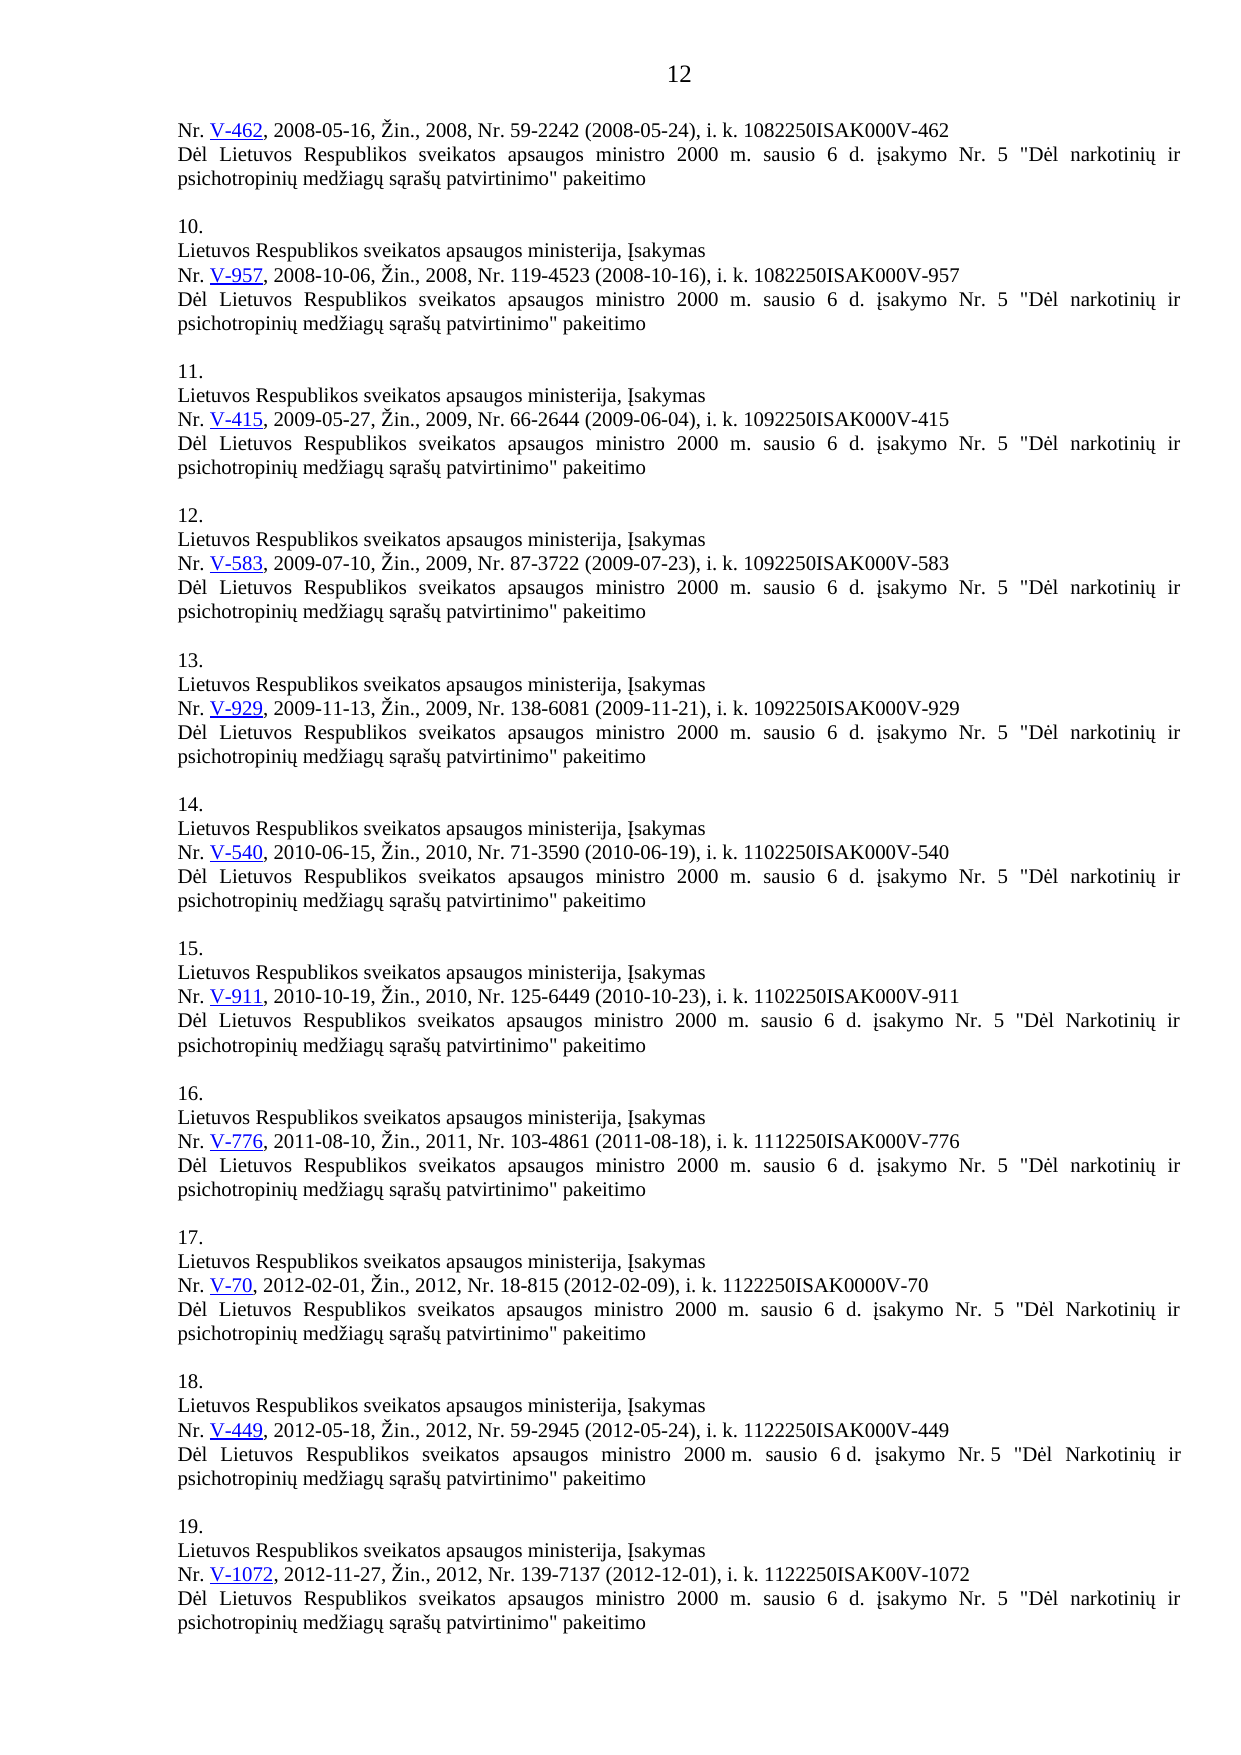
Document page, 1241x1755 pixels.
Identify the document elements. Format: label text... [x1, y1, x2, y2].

text Nr. V-583, 2009-07-10, Žin., 2009, Nr. 87-3722 (2009-07-23), i. k. 1092250ISAK000V-583 [177, 551, 1181, 575]
text 11. [177, 359, 1181, 383]
text Lietuvos Respublikos sveikatos apsaugos ministerija, Įsakymas [177, 1538, 1181, 1562]
text Nr. V-462, 2008-05-16, Žin., 2008, Nr. 59-2242 (2008-05-24), i. k. 1082250ISAK000V-462 [177, 118, 1181, 142]
text Lietuvos Respublikos sveikatos apsaugos ministerija, Įsakymas [177, 1105, 1181, 1129]
text Lietuvos Respublikos sveikatos apsaugos ministerija, Įsakymas [177, 816, 1181, 840]
text Dėl Lietuvos Respublikos sveikatos apsaugos ministro 2000 m. sausio 6 d. įsakymo Nr. 5 "Dėl narkotinių ir psichotropinių medžiagų sąrašų patvirtinimo" pakeitimo [177, 864, 1181, 912]
text Nr. V-1072, 2012-11-27, Žin., 2012, Nr. 139-7137 (2012-12-01), i. k. 1122250ISAK00V-1072 [177, 1562, 1181, 1586]
text 19. [177, 1514, 1181, 1538]
text Dėl Lietuvos Respublikos sveikatos apsaugos ministro 2000 m. sausio 6 d. įsakymo Nr. 5 "Dėl narkotinių ir psichotropinių medžiagų sąrašų patvirtinimo" pakeitimo [177, 1153, 1181, 1201]
text Nr. V-449, 2012-05-18, Žin., 2012, Nr. 59-2945 (2012-05-24), i. k. 1122250ISAK000V-449 [177, 1417, 1181, 1442]
text Nr. V-776, 2011-08-10, Žin., 2011, Nr. 103-4861 (2011-08-18), i. k. 1112250ISAK000V-776 [177, 1129, 1181, 1153]
text Lietuvos Respublikos sveikatos apsaugos ministerija, Įsakymas [177, 527, 1181, 551]
text 14. [177, 792, 1181, 816]
text Dėl Lietuvos Respublikos sveikatos apsaugos ministro 2000 m. sausio 6 d. įsakymo Nr. 5 "Dėl narkotinių ir psichotropinių medžiagų sąrašų patvirtinimo" pakeitimo [177, 142, 1181, 190]
text Nr. V-540, 2010-06-15, Žin., 2010, Nr. 71-3590 (2010-06-19), i. k. 1102250ISAK000V-540 [177, 840, 1181, 864]
text Dėl Lietuvos Respublikos sveikatos apsaugos ministro 2000 m. sausio 6 d. įsakymo Nr. 5 "Dėl Narkotinių ir psichotropinių medžiagų sąrašų patvirtinimo" pakeitimo [177, 1442, 1181, 1490]
text Dėl Lietuvos Respublikos sveikatos apsaugos ministro 2000 m. sausio 6 d. įsakymo Nr. 5 "Dėl narkotinių ir psichotropinių medžiagų sąrašų patvirtinimo" pakeitimo [177, 575, 1181, 623]
text Dėl Lietuvos Respublikos sveikatos apsaugos ministro 2000 m. sausio 6 d. įsakymo Nr. 5 "Dėl narkotinių ir psichotropinių medžiagų sąrašų patvirtinimo" pakeitimo [177, 287, 1181, 335]
text 10. [177, 214, 1181, 238]
text Lietuvos Respublikos sveikatos apsaugos ministerija, Įsakymas [177, 238, 1181, 262]
text 12. [177, 503, 1181, 527]
text 13. [177, 647, 1181, 672]
text Dėl Lietuvos Respublikos sveikatos apsaugos ministro 2000 m. sausio 6 d. įsakymo Nr. 5 "Dėl Narkotinių ir psichotropinių medžiagų sąrašų patvirtinimo" pakeitimo [177, 1297, 1181, 1345]
text Lietuvos Respublikos sveikatos apsaugos ministerija, Įsakymas [177, 1393, 1181, 1417]
text Dėl Lietuvos Respublikos sveikatos apsaugos ministro 2000 m. sausio 6 d. įsakymo Nr. 5 "Dėl narkotinių ir psichotropinių medžiagų sąrašų patvirtinimo" pakeitimo [177, 720, 1181, 768]
text Nr. V-415, 2009-05-27, Žin., 2009, Nr. 66-2644 (2009-06-04), i. k. 1092250ISAK000V-415 [177, 407, 1181, 431]
text Dėl Lietuvos Respublikos sveikatos apsaugos ministro 2000 m. sausio 6 d. įsakymo Nr. 5 "Dėl narkotinių ir psichotropinių medžiagų sąrašų patvirtinimo" pakeitimo [177, 431, 1181, 479]
text 18. [177, 1369, 1181, 1393]
text Nr. V-911, 2010-10-19, Žin., 2010, Nr. 125-6449 (2010-10-23), i. k. 1102250ISAK000V-911 [177, 984, 1181, 1008]
text Dėl Lietuvos Respublikos sveikatos apsaugos ministro 2000 m. sausio 6 d. įsakymo Nr. 5 "Dėl narkotinių ir psichotropinių medžiagų sąrašų patvirtinimo" pakeitimo [177, 1586, 1181, 1634]
text Lietuvos Respublikos sveikatos apsaugos ministerija, Įsakymas [177, 1249, 1181, 1273]
text 15. [177, 936, 1181, 960]
text Nr. V-929, 2009-11-13, Žin., 2009, Nr. 138-6081 (2009-11-21), i. k. 1092250ISAK000V-929 [177, 696, 1181, 720]
text Lietuvos Respublikos sveikatos apsaugos ministerija, Įsakymas [177, 672, 1181, 696]
text Dėl Lietuvos Respublikos sveikatos apsaugos ministro 2000 m. sausio 6 d. įsakymo Nr. 5 "Dėl Narkotinių ir psichotropinių medžiagų sąrašų patvirtinimo" pakeitimo [177, 1008, 1181, 1057]
text Nr. V-957, 2008-10-06, Žin., 2008, Nr. 119-4523 (2008-10-16), i. k. 1082250ISAK000V-957 [177, 262, 1181, 287]
text 17. [177, 1225, 1181, 1249]
text Lietuvos Respublikos sveikatos apsaugos ministerija, Įsakymas [177, 960, 1181, 984]
text Nr. V-70, 2012-02-01, Žin., 2012, Nr. 18-815 (2012-02-09), i. k. 1122250ISAK0000V-70 [177, 1273, 1181, 1297]
text 16. [177, 1081, 1181, 1105]
text Lietuvos Respublikos sveikatos apsaugos ministerija, Įsakymas [177, 383, 1181, 407]
